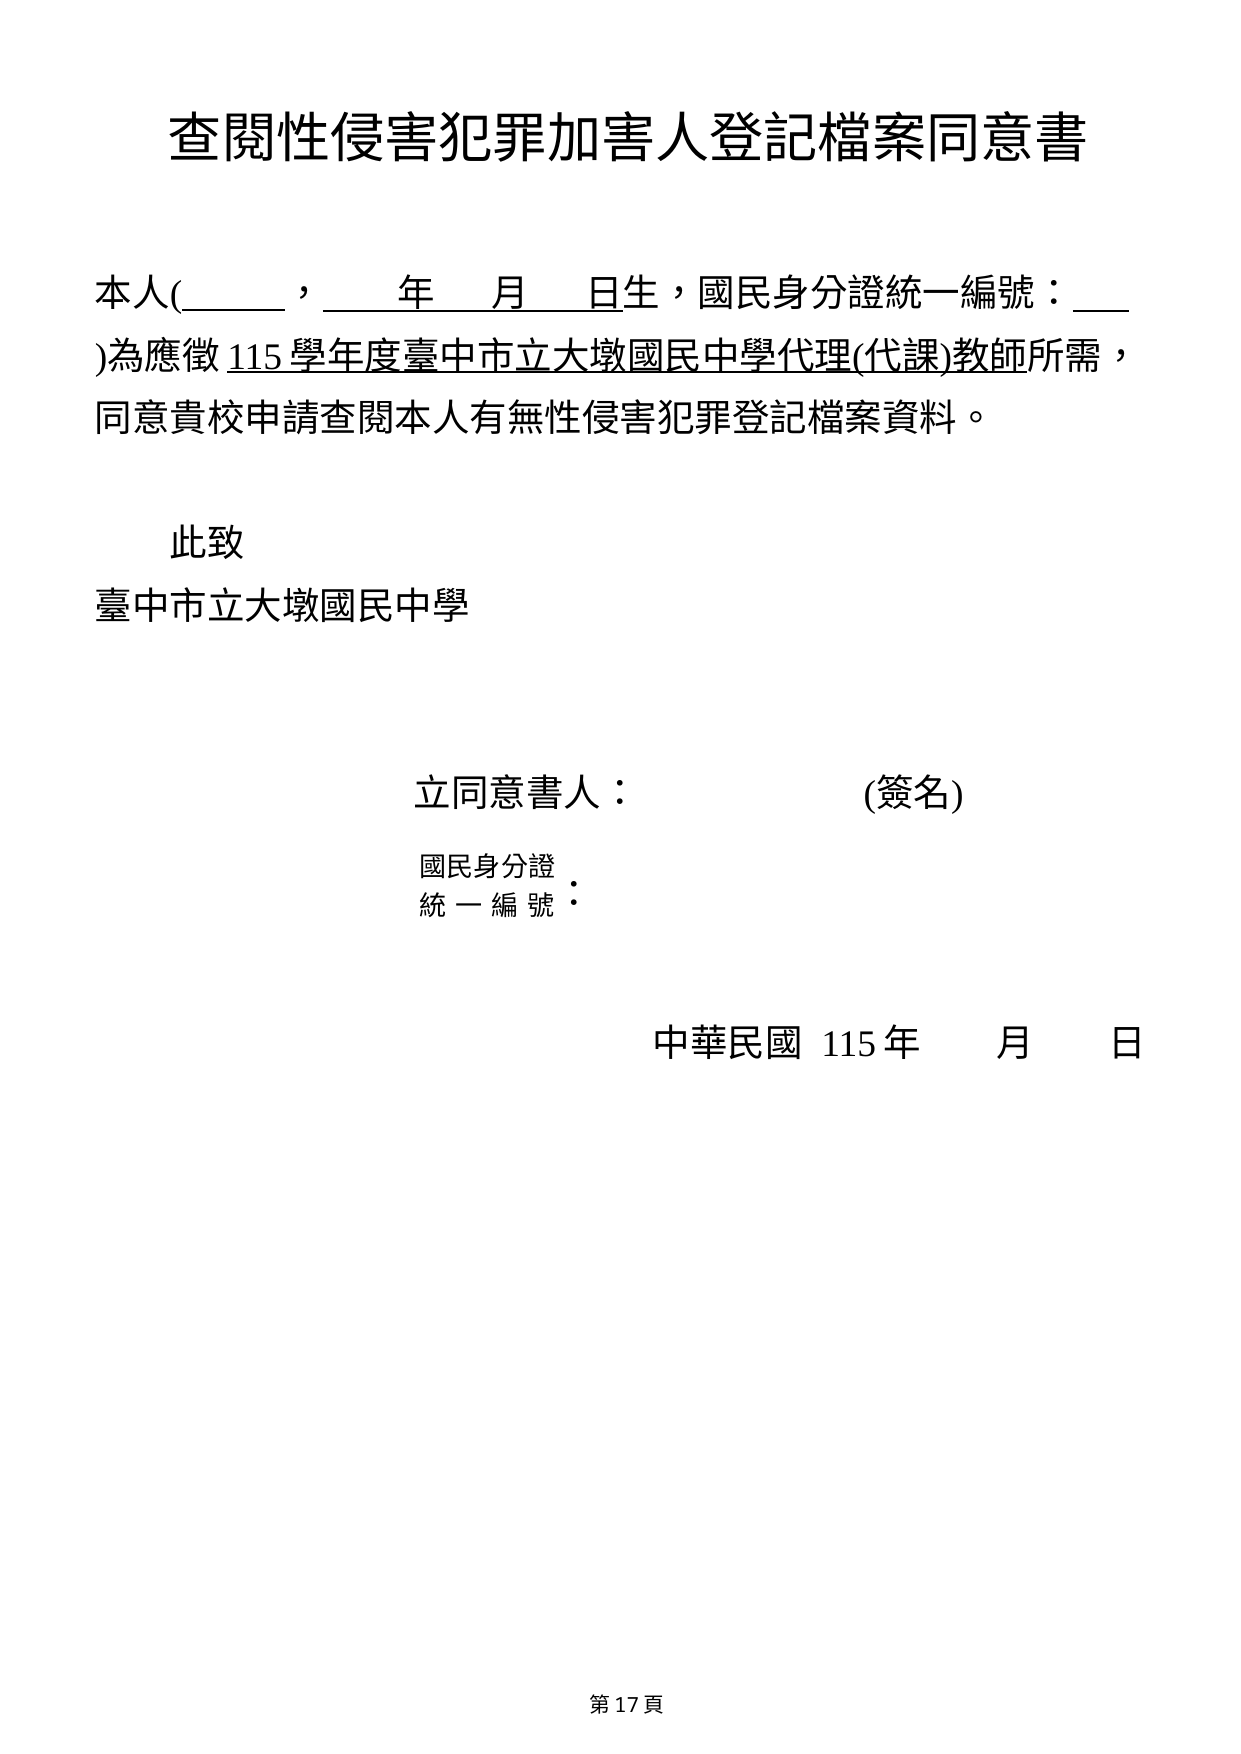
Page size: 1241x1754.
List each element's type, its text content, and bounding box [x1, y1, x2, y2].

text 此致 [94, 499, 1146, 561]
text 臺中市立大墩國民中學 [94, 561, 1146, 624]
text 本人( ， 年 月 日生，國民身分證統一編號： )為應徵115學年度臺中市立大墩國民中學代理(代課)教師所需，同意貴校申請查閱本人有無性侵害犯罪登記檔案資料。 [94, 249, 1146, 436]
text 查閱性侵害犯罪加害人登記檔案同意書 [94, 61, 1162, 186]
text 立同意書人： (簽名) [94, 749, 1146, 811]
text 中華民國 115年 月 日 [94, 999, 1146, 1061]
text 國民身分證統一編號： [94, 811, 1146, 936]
